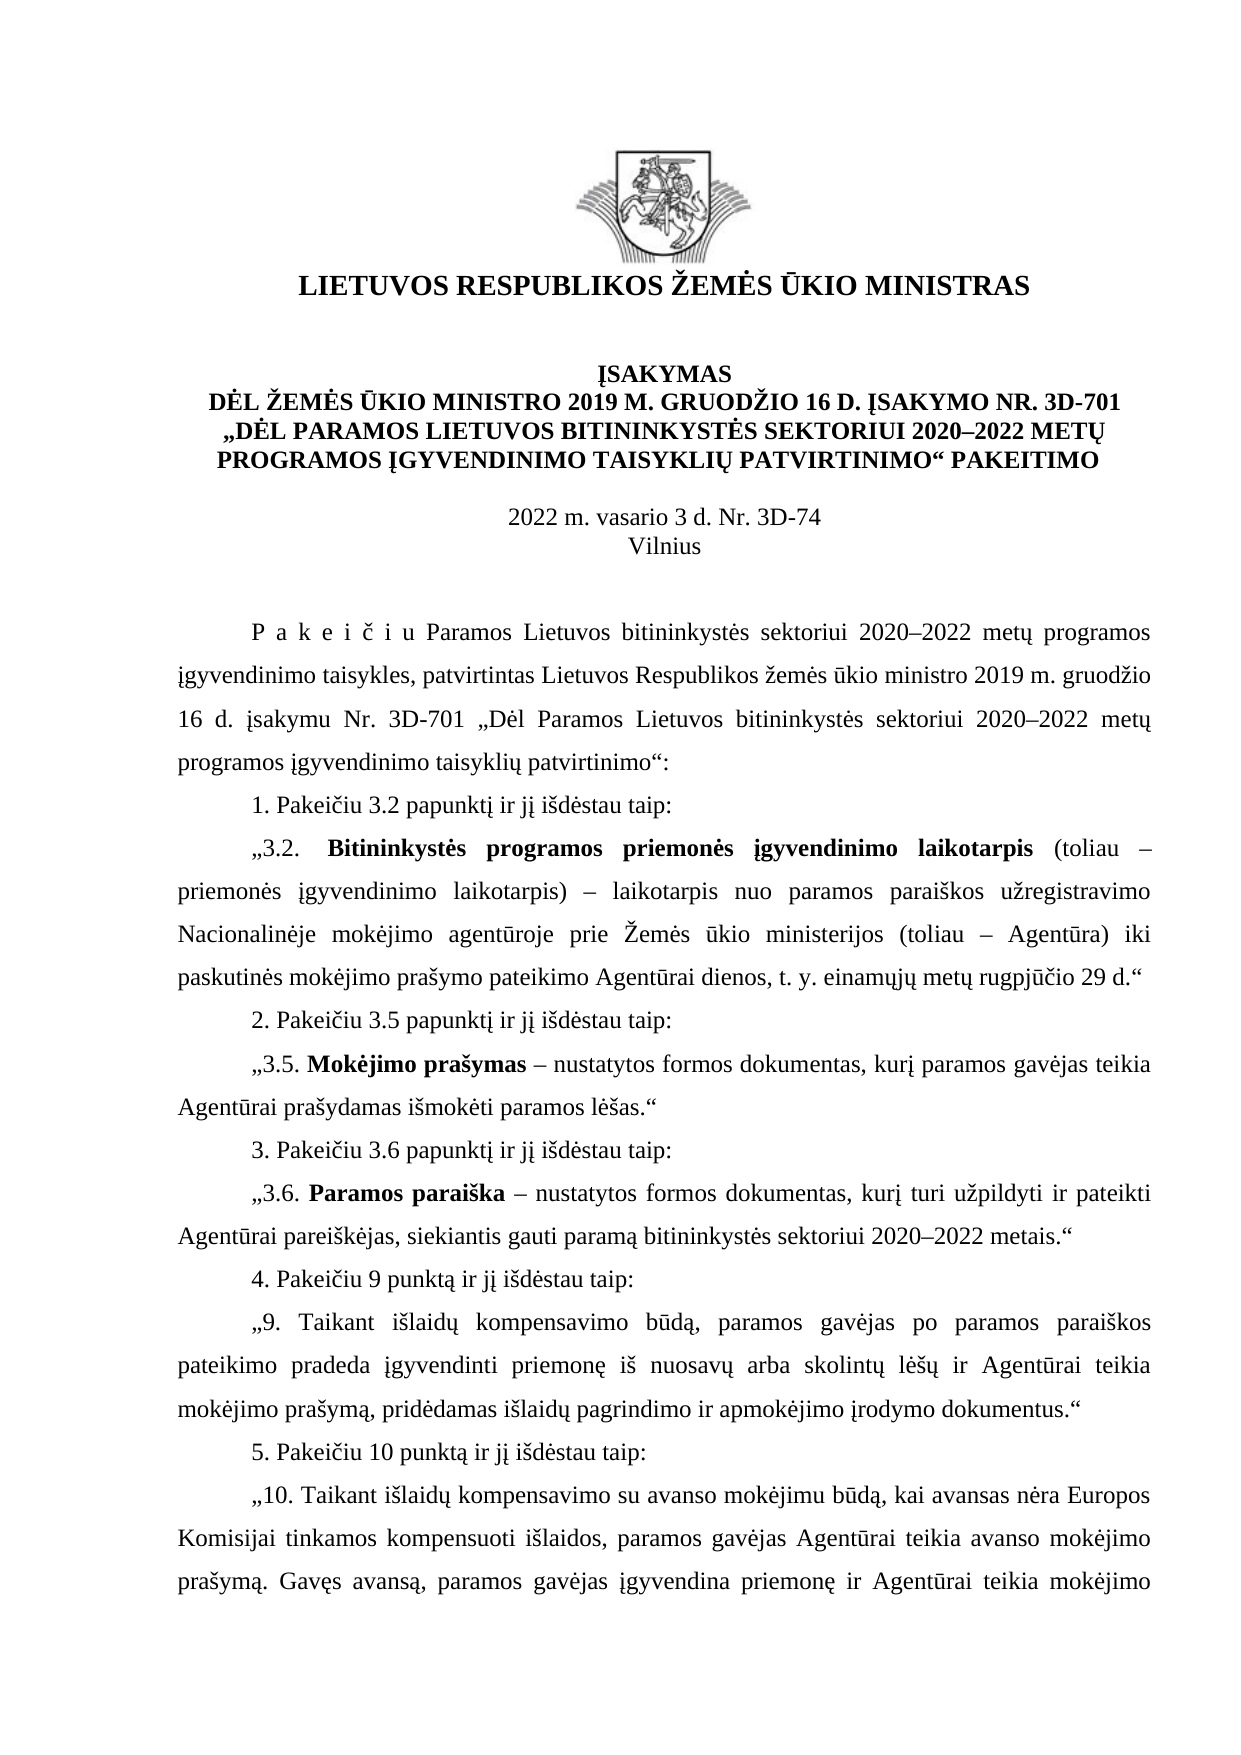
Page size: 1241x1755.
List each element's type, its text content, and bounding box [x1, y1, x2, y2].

text 2. Pakeičiu 3.5 papunktį ir jį išdėstau taip: [177, 1006, 1152, 1034]
text ĮSAKYMAS [177, 359, 1152, 387]
text „3.5. Mokėjimo prašymas – nustatytos formos dokumentas, kurį paramos gavėjas teikia Agentūrai prašydamas išmokėti paramos lėšas.“ [177, 1049, 1152, 1121]
text 4. Pakeičiu 9 punktą ir jį išdėstau taip: [177, 1264, 1152, 1293]
text 2022 m. vasario 3 d. Nr. 3D-74 [177, 502, 1152, 531]
text DĖL ŽEMĖS ŪKIO MINISTRO 2019 M. gruodžio 16 D. ĮSAKYMO NR. 3D-701 „DĖL PARAMOS LIETUVOS BITININKYSTĖS SEKTORIUI 2020–2022 METŲ PROGRAMOS ĮGYVENDINIMO TAISYKLIŲ PATVIRTINIMO“ Pakeitimo [177, 387, 1152, 474]
text 1. Pakeičiu 3.2 papunktį ir jį išdėstau taip: [177, 790, 1152, 819]
text LIETUVOS RESPUBLIKOS ŽEMĖS ŪKIO MINISTRAS [177, 268, 1152, 301]
text Vilnius [177, 531, 1152, 560]
text 3. Pakeičiu 3.6 papunktį ir jį išdėstau taip: [177, 1135, 1152, 1164]
text „3.6. Paramos paraiška – nustatytos formos dokumentas, kurį turi užpildyti ir pateikti Agentūrai pareiškėjas, siekiantis gauti paramą bitininkystės sektoriui 2020–2022 metais.“ [177, 1178, 1152, 1250]
text „10. Taikant išlaidų kompensavimo su avanso mokėjimu būdą, kai avansas nėra Europos Komisijai tinkamos kompensuoti išlaidos, paramos gavėjas Agentūrai teikia avanso mokėjimo prašymą. Gavęs avansą, paramos gavėjas įgyvendina priemonę ir Agentūrai teikia mokėjimo [177, 1480, 1152, 1595]
text P a k e i č i u Paramos Lietuvos bitininkystės sektoriui 2020–2022 metų programos įgyvendinimo taisykles, patvirtintas Lietuvos Respublikos žemės ūkio ministro 2019 m. gruodžio 16 d. įsakymu Nr. 3D-701 „Dėl Paramos Lietuvos bitininkystės sektoriui 2020–2022 metų programos įgyvendinimo taisyklių patvirtinimo“: [177, 617, 1152, 776]
text „3.2. Bitininkystės programos priemonės įgyvendinimo laikotarpis (toliau – priemonės įgyvendinimo laikotarpis) – laikotarpis nuo paramos paraiškos užregistravimo Nacionalinėje mokėjimo agentūroje prie Žemės ūkio ministerijos (toliau – Agentūra) iki paskutinės mokėjimo prašymo pateikimo Agentūrai dienos, t. y. einamųjų metų rugpjūčio 29 d.“ [177, 833, 1152, 991]
text 5. Pakeičiu 10 punktą ir jį išdėstau taip: [177, 1437, 1152, 1466]
text „9. Taikant išlaidų kompensavimo būdą, paramos gavėjas po paramos paraiškos pateikimo pradeda įgyvendinti priemonę iš nuosavų arba skolintų lėšų ir Agentūrai teikia mokėjimo prašymą, pridėdamas išlaidų pagrindimo ir apmokėjimo įrodymo dokumentus.“ [177, 1307, 1152, 1422]
